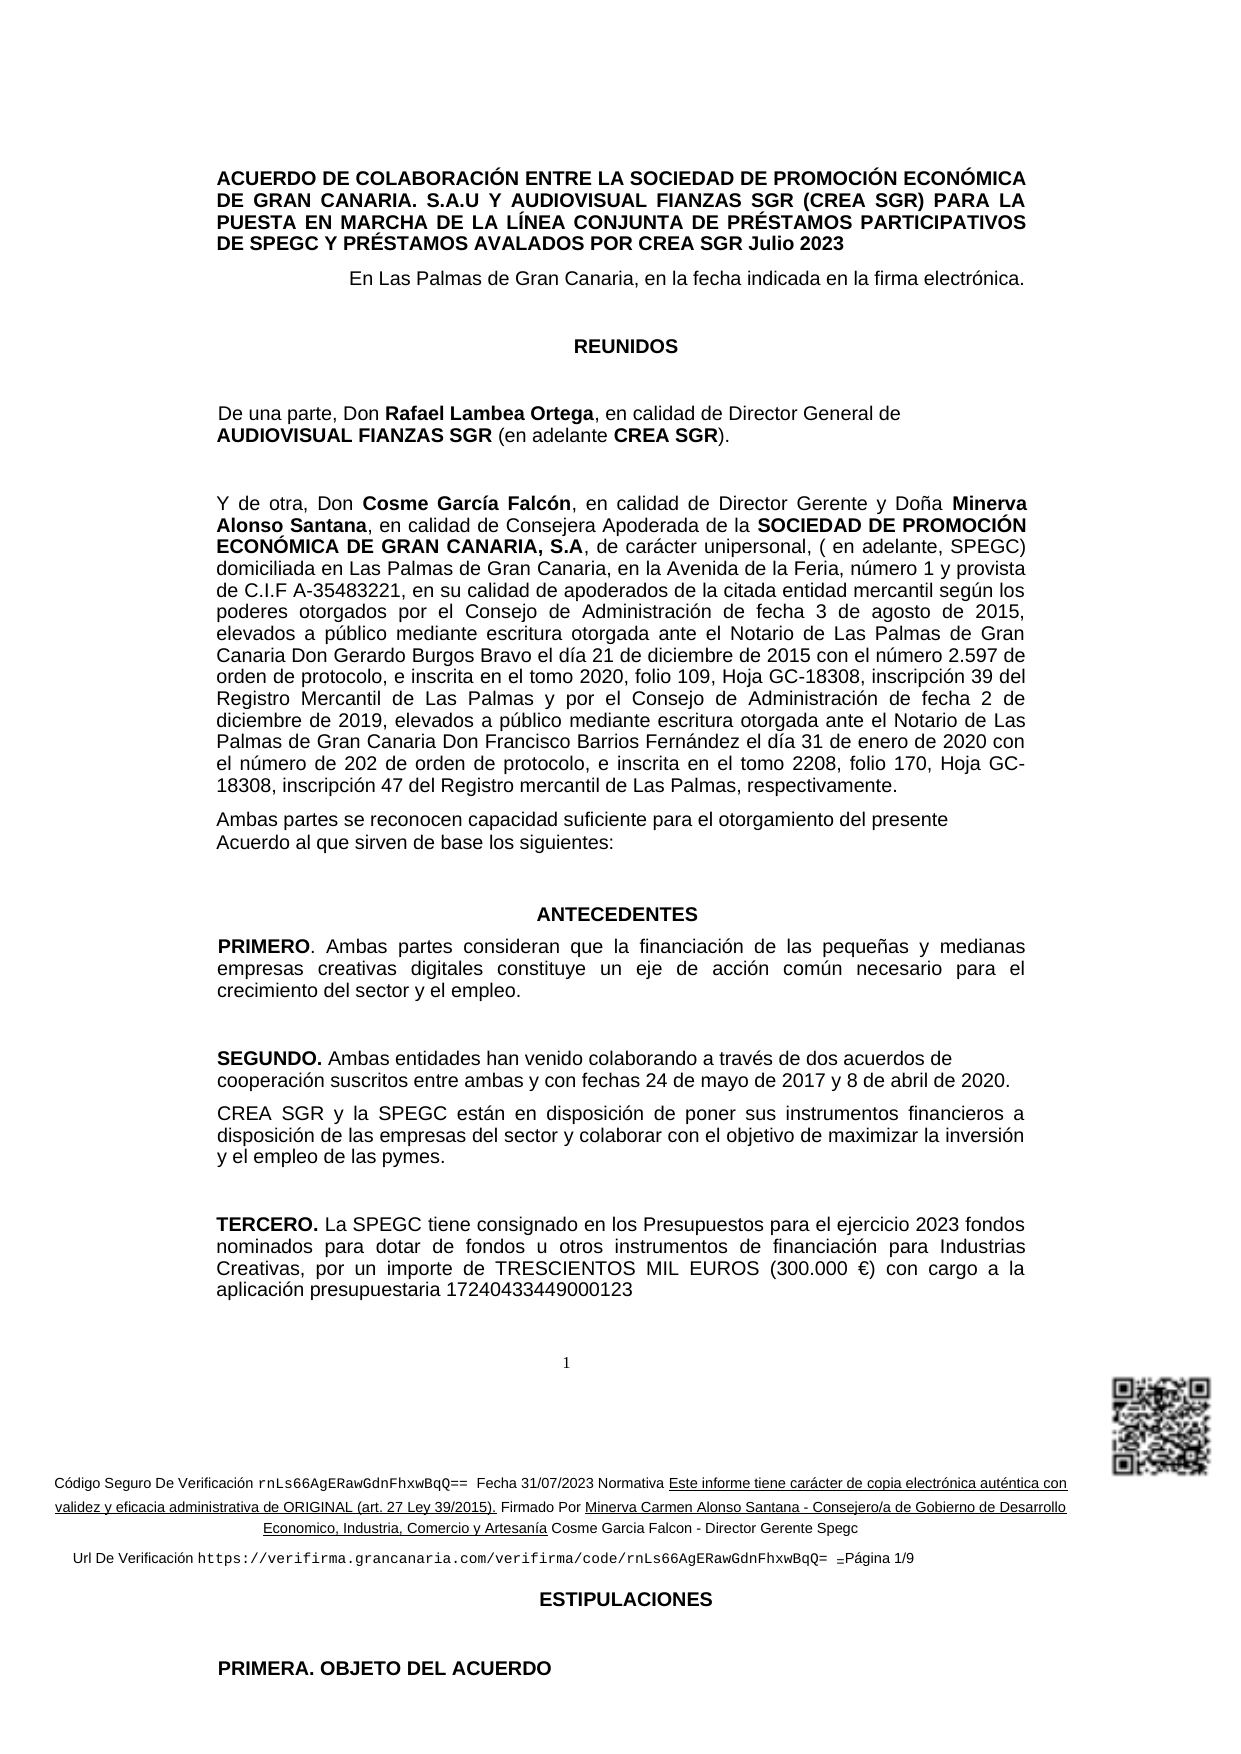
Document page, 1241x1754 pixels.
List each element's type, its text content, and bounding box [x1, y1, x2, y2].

text Código Seguro De Verificación rnLs66AgERawGdnFhxwBqQ== Fecha 31/07/2023 Normativa Este informe tiene carácter de copia electrónica auténtica con validez y eficacia administrativa de ORIGINAL (art. 27 Ley 39/2015). Firmado Por Minerva Carmen Alonso Santana - Consejero/a de Gobierno de Desarrollo Economico, Industria, Comercio y Artesanía Cosme Garcia Falcon - Director Gerente Spegc [33, 1475, 1088, 1537]
text TERCERO. La SPEGC tiene consignado en los Presupuestos para el ejercicio 2023 fondos nominados para dotar de fondos u otros instrumentos de financiación para Industrias Creativas, por un importe de TRESCIENTOS MIL EUROS (300.000 €) con cargo a la aplicación presupuestaria 17240433449000123 [216, 1214, 1027, 1301]
text Ambas partes se reconocen capacidad suficiente para el otorgamiento del presente Acuerdo al que sirven de base los siguientes: [216, 808, 1026, 854]
text Url De Verificación https://verifirma.grancanaria.com/verifirma/code/rnLs66AgERawGdnFhxwBqQ= =Página 1/9 [73, 1543, 1051, 1570]
text En Las Palmas de Gran Canaria, en la fecha indicada en la firma electrónica. [33, 267, 1026, 289]
picture [1102, 1367, 1222, 1487]
text REUNIDOS [33, 335, 1219, 358]
text De una parte, Don Rafael Lambea Ortega, en calidad de Director General de AUDIOVISUAL FIANZAS SGR (en adelante CREA SGR). [216, 403, 1026, 447]
text ESTIPULACIONES [33, 1588, 1219, 1611]
text SEGUNDO. Ambas entidades han venido colaborando a través de dos acuerdos de cooperación suscritos entre ambas y con fechas 24 de mayo de 2017 y 8 de abril de 2020. [217, 1048, 1027, 1091]
text ANTECEDENTES [536, 903, 1219, 926]
text PRIMERA. OBJETO DEL ACUERDO [218, 1657, 1219, 1679]
text 1 [33, 1353, 1219, 1372]
text ACUERDO DE COLABORACIÓN ENTRE LA SOCIEDAD DE PROMOCIÓN ECONÓMICA DE GRAN CANARIA. S.A.U Y AUDIOVISUAL FIANZAS SGR (CREA SGR) PARA LA PUESTA EN MARCHA DE LA LÍNEA CONJUNTA DE PRÉSTAMOS PARTICIPATIVOS DE SPEGC Y PRÉSTAMOS AVALADOS POR CREA SGR Julio 2023 [216, 168, 1027, 255]
text PRIMERO. Ambas partes consideran que la financiación de las pequeñas y medianas empresas creativas digitales constituye un eje de acción común necesario para el crecimiento del sector y el empleo. [217, 936, 1026, 1001]
text Y de otra, Don Cosme García Falcón, en calidad de Director Gerente y Doña Minerva Alonso Santana, en calidad de Consejera Apoderada de la SOCIEDAD DE PROMOCIÓN ECONÓMICA DE GRAN CANARIA, S.A, de carácter unipersonal, ( en adelante, SPEGC) domiciliada en Las Palmas de Gran Canaria, en la Avenida de la Feria, número 1 y provista de C.I.F A-35483221, en su calidad de apoderados de la citada entidad mercantil según los poderes otorgados por el Consejo de Administración de fecha 3 de agosto de 2015, elevados a público mediante escritura otorgada ante el Notario de Las Palmas de Gran Canaria Don Gerardo Burgos Bravo el día 21 de diciembre de 2015 con el número 2.597 de orden de protocolo, e inscrita en el tomo 2020, folio 109, Hoja GC-18308, inscripción 39 del Registro Mercantil de Las Palmas y por el Consejo de Administración de fecha 2 de diciembre de 2019, elevados a público mediante escritura otorgada ante el Notario de Las Palmas de Gran Canaria Don Francisco Barrios Fernández el día 31 de enero de 2020 con el número de 202 de orden de protocolo, e inscrita en el tomo 2208, folio 170, Hoja GC-18308, inscripción 47 del Registro mercantil de Las Palmas, respectivamente. [216, 493, 1027, 796]
text CREA SGR y la SPEGC están en disposición de poner sus instrumentos financieros a disposición de las empresas del sector y colaborar con el objetivo de maximizar la inversión y el empleo de las pymes. [217, 1103, 1026, 1168]
